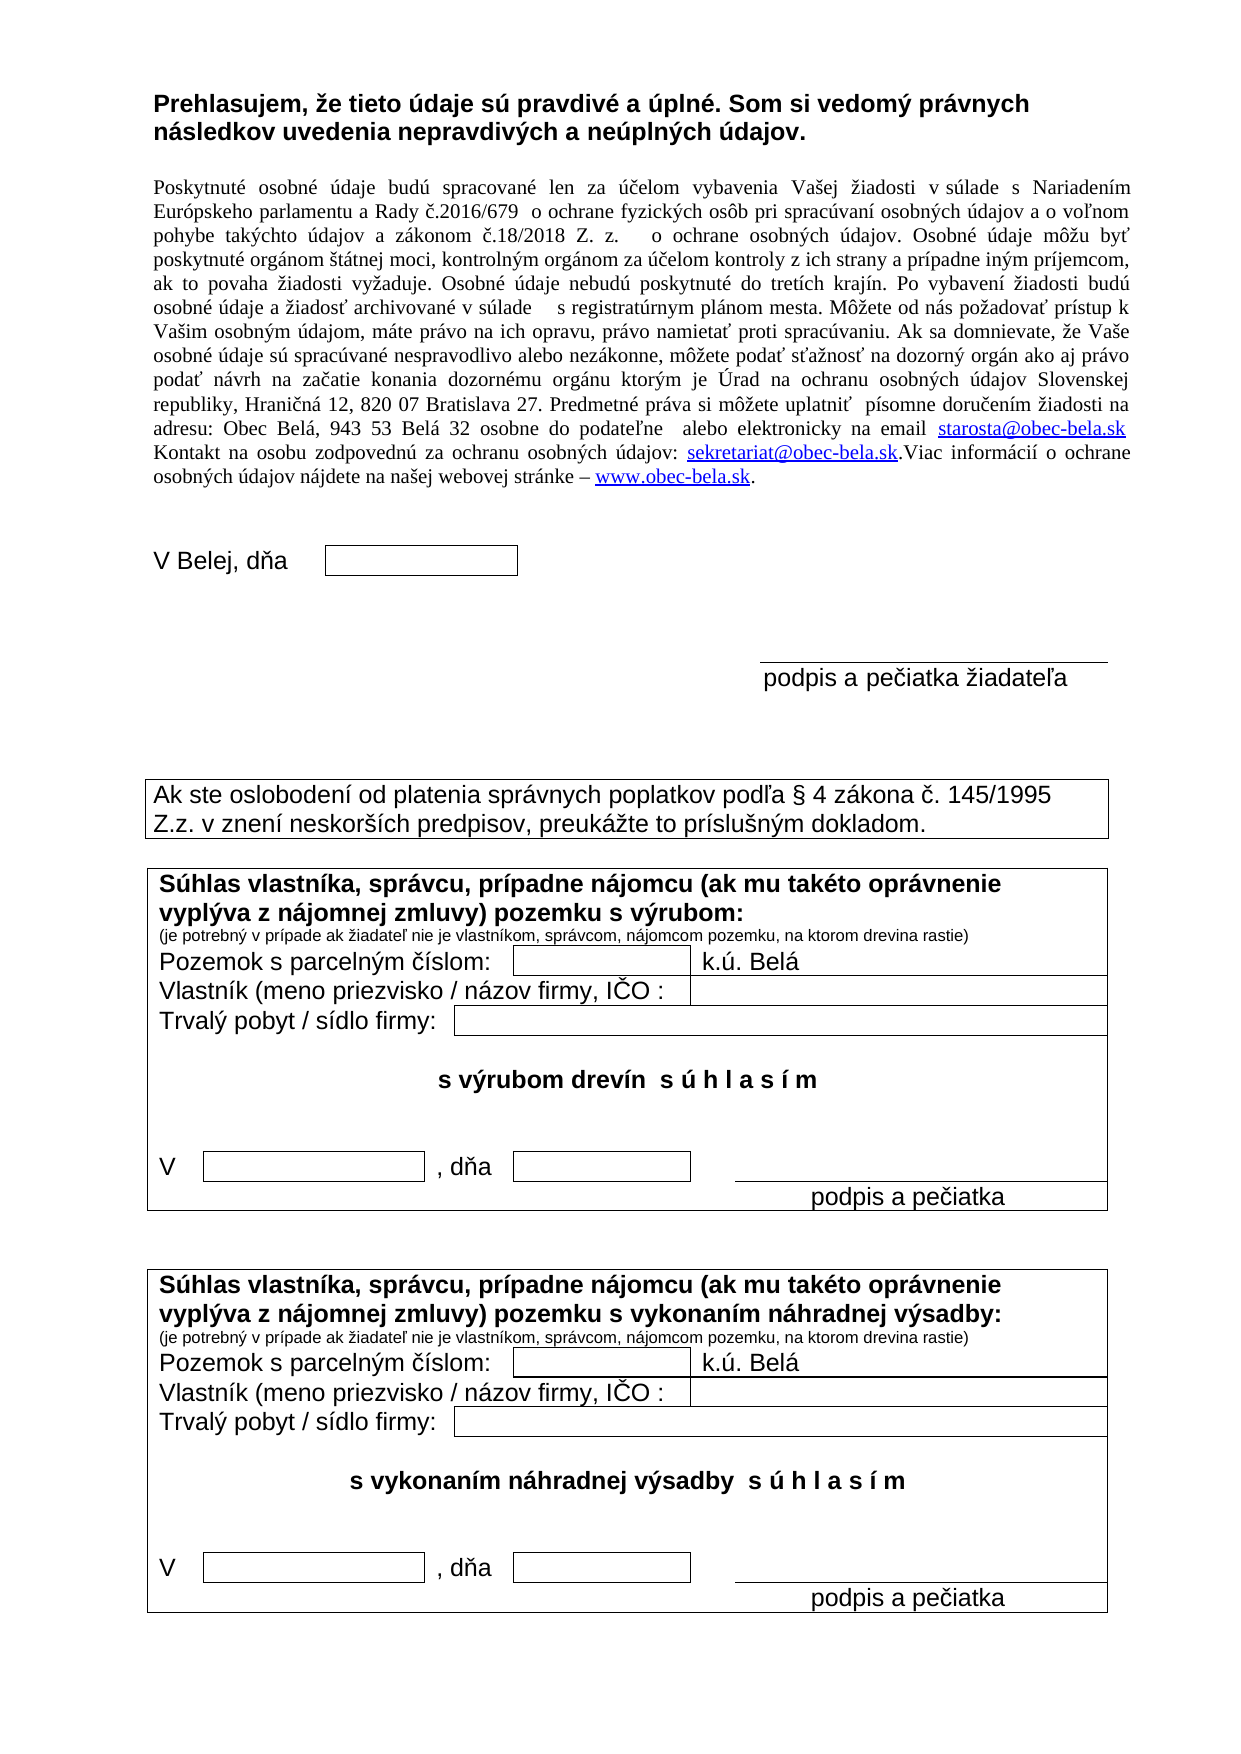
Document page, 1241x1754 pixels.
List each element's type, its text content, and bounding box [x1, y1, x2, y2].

table_cell [204, 1152, 424, 1181]
table_cell Vlastník (meno priezvisko / názov firmy, IČO : [148, 1376, 690, 1406]
table_cell [706, 545, 897, 575]
table_cell [148, 1035, 1107, 1064]
table_cell Trvalý pobyt / sídlo firmy: [148, 1005, 454, 1035]
table_cell , dňa [425, 1552, 513, 1582]
table_cell [204, 1553, 424, 1582]
table_cell [518, 545, 706, 575]
table_cell s vykonaním náhradnej výsadby s ú h l a s í m [148, 1466, 1107, 1494]
table_cell Prehlasujem, že tieto údaje sú pravdivé a úplné. Som si vedomý právnych následkov uvedenia nepravdivých a neúplných údajov. Poskytnuté osobné údaje budú spracované len za účelom vybavenia Vašej žiadosti v súlade s Nariadením Európskeho parlamentu a Rady č.2016/679 o ochrane fyzických osôb pri spracúvaní osobných údajov a o voľnom pohybe takýchto údajov a zákonom č.18/2018 Z. z. o ochrane osobných údajov. Osobné údaje môžu byť poskytnuté orgánom štátnej moci, kontrolným orgánom za účelom kontroly z ich strany a prípadne iným príjemcom, ak to povaha žiadosti vyžaduje. Osobné údaje nebudú poskytnuté do tretích krajín. Po vybavení žiadosti budú osobné údaje a žiadosť archivované v súlade s registratúrnym plánom mesta. Môžete od nás požadovať prístup k Vašim osobným údajom, máte právo na ich opravu, právo namietať proti spracúvaniu. Ak sa domnievate, že Vaše osobné údaje sú spracúvané nespravodlivo alebo nezákonne, môžete podať sťažnosť na dozorný orgán ako aj právo podať návrh na začatie konania dozornému orgánu ktorým je Úrad na ochranu osobných údajov Slovenskej republiky, Hraničná 12, 820 07 Bratislava 27. Predmetné práva si môžete uplatniť písomne doručením žiadosti na adresu: Obec Belá, 943 53 Belá 32 osobne do podateľne alebo elektronicky na email starosta@obec-bela.sk. Kontakt na osobu zodpovednú za ochranu osobných údajov: sekretariat@obec-bela.sk.Viac informácií o ochrane osobných údajov nájdete na našej webovej stránke – www.obec-bela.sk. [146, 89, 1108, 516]
table_cell V [148, 1151, 203, 1181]
table_cell k.ú. Belá [691, 1347, 1107, 1376]
table_cell k.ú. Belá [691, 945, 1107, 975]
table_cell [897, 545, 1108, 575]
table_cell , dňa [425, 1151, 513, 1181]
table_cell Pozemok s parcelným číslom: [148, 945, 513, 975]
table_cell [691, 1552, 735, 1582]
table_cell podpis a pečiatka [148, 1181, 1107, 1210]
table_cell s výrubom drevín s ú h l a s í m [148, 1065, 1107, 1093]
table_cell [146, 634, 760, 662]
table_cell [455, 1006, 1107, 1035]
table_cell Vlastník (meno priezvisko / názov firmy, IČO : [148, 975, 690, 1005]
table_header Súhlas vlastníka, správcu, prípadne nájomcu (ak mu takéto oprávnenie vyplýva z nájomnej zmluvy) pozemku s výrubom: (je potrebný v prípade ak žiadateľ nie je vlastníkom, správcom, nájomcom pozemku, na ktorom drevina rastie) [148, 869, 1107, 945]
table_cell [148, 1122, 1107, 1151]
table_cell [146, 575, 1108, 605]
table_cell [514, 1553, 690, 1582]
table_header Súhlas vlastníka, správcu, prípadne nájomcu (ak mu takéto oprávnenie vyplýva z nájomnej zmluvy) pozemku s vykonaním náhradnej výsadby: (je potrebný v prípade ak žiadateľ nie je vlastníkom, správcom, nájomcom pozemku, na ktorom drevina rastie) [148, 1270, 1107, 1347]
table_cell podpis a pečiatka žiadateľa [146, 662, 1108, 751]
table_cell [148, 1093, 1107, 1122]
table_cell [735, 1151, 1107, 1181]
table_cell [514, 1152, 690, 1181]
table_cell podpis a pečiatka [148, 1582, 1107, 1612]
table_cell [691, 1378, 1107, 1406]
table_cell Ak ste oslobodení od platenia správnych poplatkov podľa § 4 zákona č. 145/1995 Z.z. v znení neskorších predpisov, preukážte to príslušným dokladom. [146, 780, 1108, 838]
table_cell [691, 1151, 735, 1181]
table_cell [326, 546, 517, 575]
table_cell [514, 946, 690, 975]
table_cell [146, 605, 1108, 633]
table_cell [146, 516, 1108, 545]
table_cell [148, 1436, 1107, 1466]
table_cell Pozemok s parcelným číslom: [148, 1347, 513, 1376]
table_cell [148, 1495, 1107, 1523]
table_cell Trvalý pobyt / sídlo firmy: [148, 1406, 454, 1436]
table_cell [760, 634, 1108, 662]
table_cell [735, 1552, 1107, 1582]
table_cell [455, 1407, 1107, 1436]
table_cell V [148, 1552, 203, 1582]
table_cell [691, 976, 1107, 1005]
table_cell [146, 751, 1108, 779]
table_cell [148, 1523, 1107, 1552]
table_cell [514, 1348, 690, 1376]
table_cell V Belej, dňa [146, 545, 325, 575]
